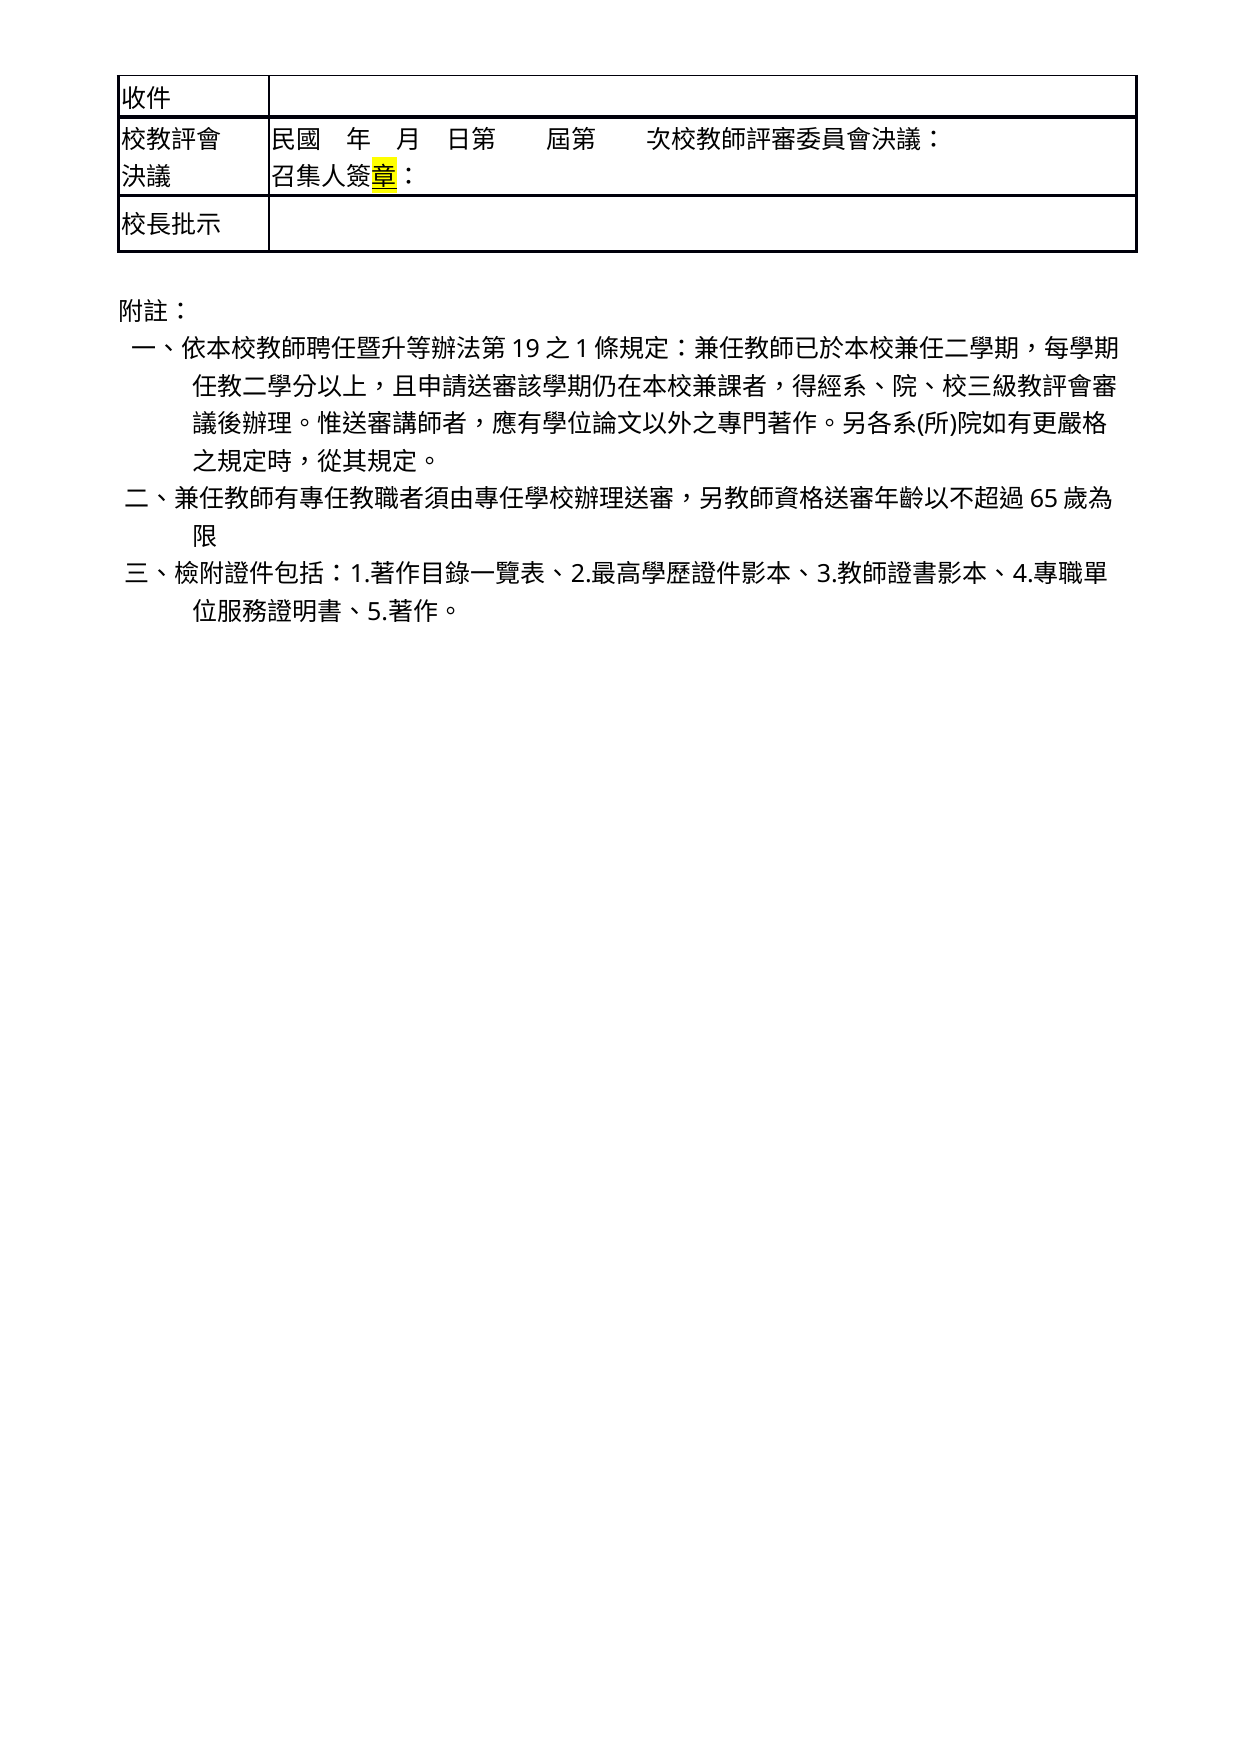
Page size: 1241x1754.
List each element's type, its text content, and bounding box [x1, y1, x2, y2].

table_cell 校長批示 [120, 197, 268, 250]
table_cell 民國 年 月 日第 屆第 次校教師評審委員會決議： 召集人簽章： [270, 119, 1135, 193]
table_cell 校教評會 決議 [120, 119, 268, 193]
text 附註： [118, 290, 1122, 328]
table_cell [270, 76, 1135, 115]
table_cell [270, 197, 1135, 250]
table_cell 收件 [120, 76, 268, 115]
text 二、兼任教師有專任教職者須由專任學校辦理送審，另教師資格送審年齡以不超過65歲為限 [118, 478, 1122, 553]
text 一、依本校教師聘任暨升等辦法第19之1條規定：兼任教師已於本校兼任二學期，每學期任教二學分以上，且申請送審該學期仍在本校兼課者，得經系、院、校三級教評會審議後辦理。惟送審講師者，應有學位論文以外之專門著作。另各系(所)院如有更嚴格之規定時，從其規定。 [118, 328, 1122, 478]
text 三、檢附證件包括：1.著作目錄一覽表、2.最高學歷證件影本、3.教師證書影本、4.專職單位服務證明書、5.著作。 [118, 553, 1122, 628]
